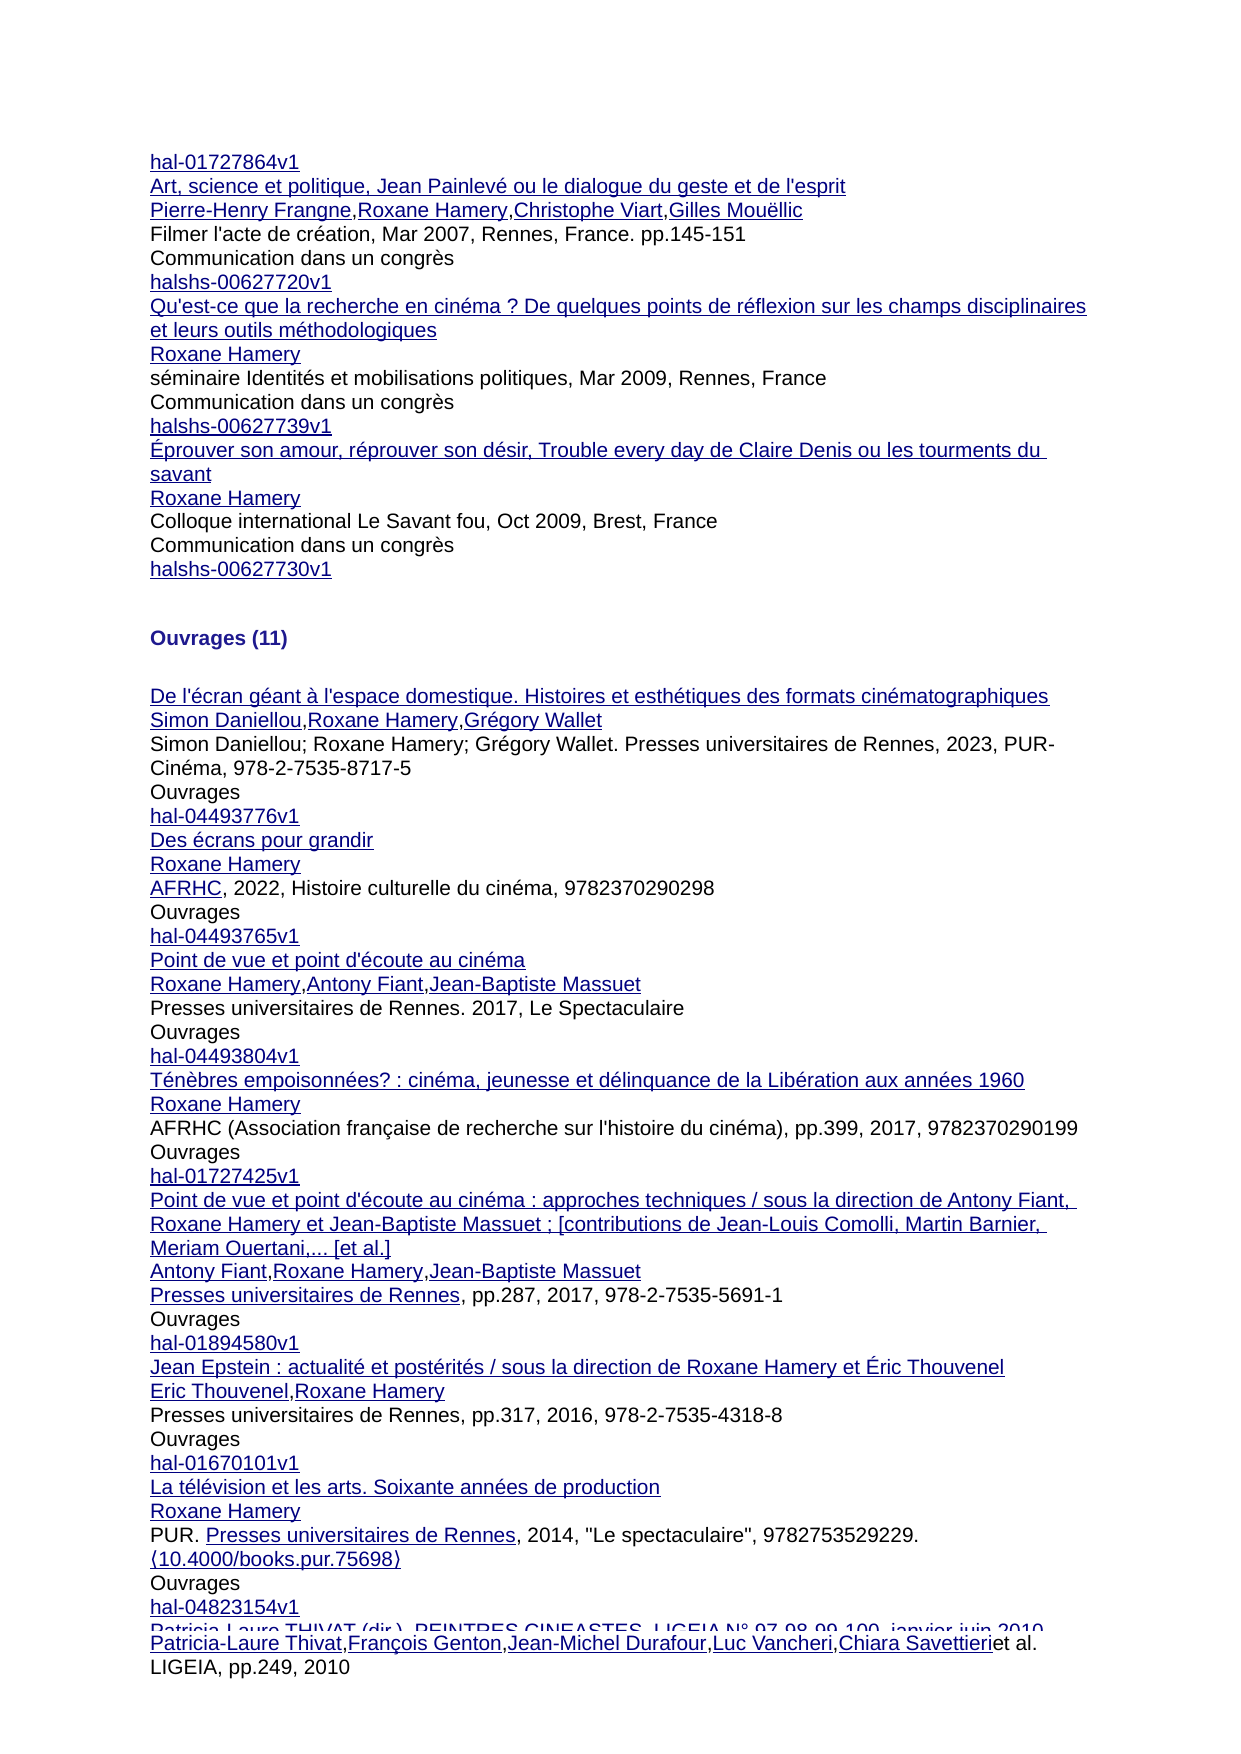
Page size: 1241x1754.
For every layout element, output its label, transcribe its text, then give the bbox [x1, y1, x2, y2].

table_cell Qu'est-ce que la recherche en cinéma ? De quelques points de réflexion sur les champs disciplinaires et leurs outils méthodologiques Roxane Hamery séminaire Identités et mobilisations politiques, Mar 2009, Rennes, France Communication dans un congrès halshs-00627739v1 [150, 294, 1090, 437]
table_cell Point de vue et point d'écoute au cinéma : approches techniques / sous la direction de Antony Fiant, Roxane Hamery et Jean-Baptiste Massuet ; [contributions de Jean-Louis Comolli, Martin Barnier, Meriam Ouertani,... [et al.] Antony Fiant,Roxane Hamery,Jean-Baptiste Massuet Presses universitaires de Rennes, pp.287, 2017, 978-2-7535-5691-1 Ouvrages hal-01894580v1 [150, 1188, 1090, 1355]
table_cell hal-01727864v1 [150, 150, 1090, 174]
table_cell Patricia-Laure THIVAT (dir.), PEINTRES CINEASTES, LIGEIA N° 97-98-99-100, janvier-juin 2010 Patricia-Laure Thivat,François Genton,Jean-Michel Durafour,Luc Vancheri,Chiara Savettieriet al. LIGEIA, pp.249, 2010 [150, 1619, 1090, 1679]
table_header De l'écran géant à l'espace domestique. Histoires et esthétiques des formats cinématographiques Simon Daniellou,Roxane Hamery,Grégory Wallet Simon Daniellou; Roxane Hamery; Grégory Wallet. Presses universitaires de Rennes, 2023, PUR-Cinéma, 978-2-7535-8717-5 Ouvrages hal-04493776v1 [150, 684, 1090, 828]
subtitle Ouvrages (11) [150, 626, 1090, 650]
table_cell Point de vue et point d'écoute au cinéma Roxane Hamery,Antony Fiant,Jean-Baptiste Massuet Presses universitaires de Rennes. 2017, Le Spectaculaire Ouvrages hal-04493804v1 [150, 948, 1090, 1068]
table_cell Ténèbres empoisonnées? : cinéma, jeunesse et délinquance de la Libération aux années 1960 Roxane Hamery AFRHC (Association française de recherche sur l'histoire du cinéma), pp.399, 2017, 9782370290199 Ouvrages hal-01727425v1 [150, 1068, 1090, 1187]
table_cell Art, science et politique, Jean Painlevé ou le dialogue du geste et de l'esprit Pierre-Henry Frangne,Roxane Hamery,Christophe Viart,Gilles Mouëllic Filmer l'acte de création, Mar 2007, Rennes, France. pp.145-151 Communication dans un congrès halshs-00627720v1 [150, 174, 1090, 294]
table_cell La télévision et les arts. Soixante années de production Roxane Hamery PUR. Presses universitaires de Rennes, 2014, "Le spectaculaire", 9782753529229. ⟨10.4000/books.pur.75698⟩ Ouvrages hal-04823154v1 [150, 1475, 1090, 1619]
table_cell Jean Epstein : actualité et postérités / sous la direction de Roxane Hamery et Éric Thouvenel Eric Thouvenel,Roxane Hamery Presses universitaires de Rennes, pp.317, 2016, 978-2-7535-4318-8 Ouvrages hal-01670101v1 [150, 1355, 1090, 1475]
table_cell Éprouver son amour, réprouver son désir, Trouble every day de Claire Denis ou les tourments du savant Roxane Hamery Colloque international Le Savant fou, Oct 2009, Brest, France Communication dans un congrès halshs-00627730v1 [150, 438, 1090, 581]
table_cell Des écrans pour grandir Roxane Hamery AFRHC, 2022, Histoire culturelle du cinéma, 9782370290298 Ouvrages hal-04493765v1 [150, 828, 1090, 948]
